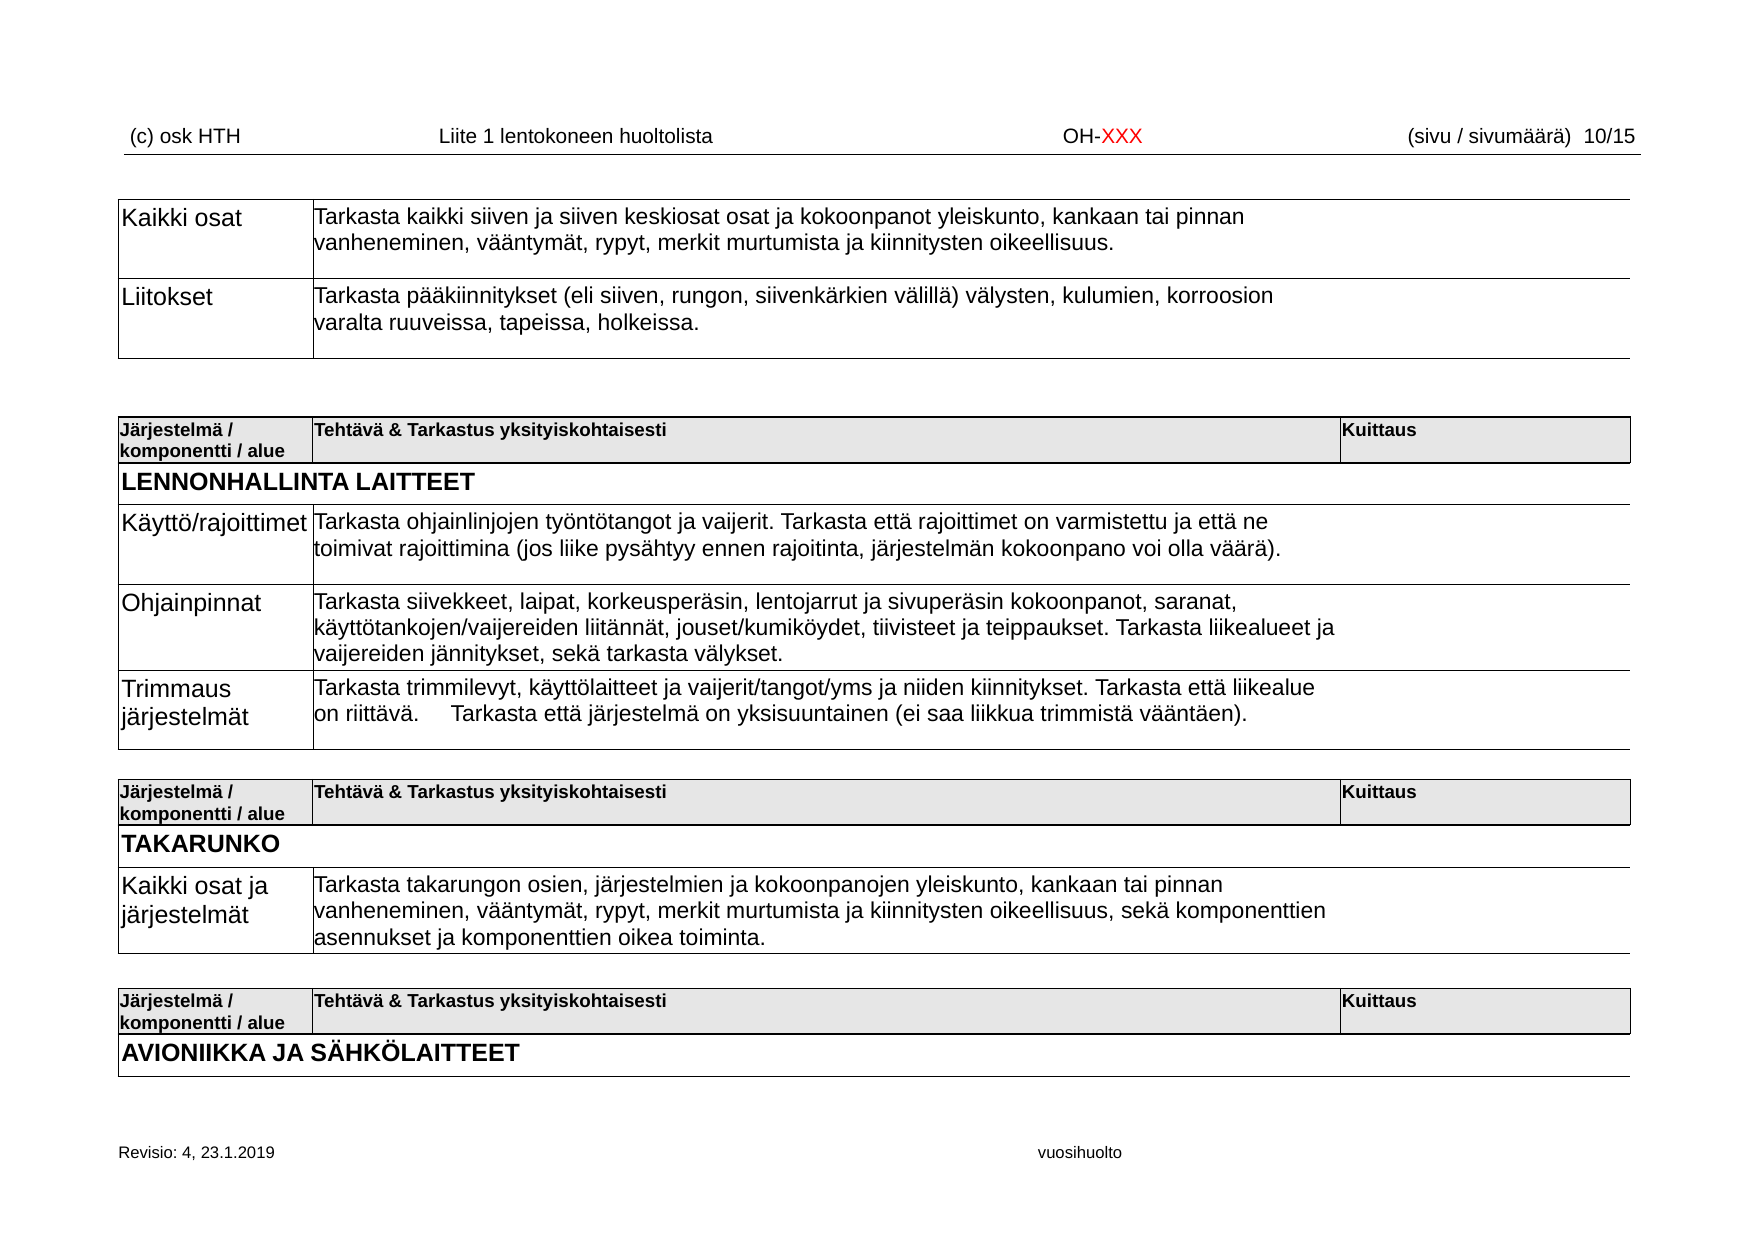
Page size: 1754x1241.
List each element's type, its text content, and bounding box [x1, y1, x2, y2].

table_header TAKARUNKO [119, 826, 1630, 867]
table_cell [1341, 585, 1630, 670]
table_header Järjestelmä / komponentti / alue [119, 780, 312, 824]
table_cell [1341, 279, 1630, 358]
table_cell Tarkasta kaikki siiven ja siiven keskiosat osat ja kokoonpanot yleiskunto, kankaan tai pinnan vanheneminen, vääntymät, rypyt, merkit murtumista ja kiinnitysten oikeellisuus. [314, 200, 1341, 278]
table_cell Tarkasta siivekkeet, laipat, korkeusperäsin, lentojarrut ja sivu­pe­rä­sin kokoonpanot, saranat, käyttötankojen/vaijereiden liitännät, jouset/kumiköydet, tiivisteet ja teippaukset. Tarkasta liikealueet ja vaijereiden jännitykset, sekä tarkasta välykset. [314, 585, 1341, 670]
table_cell Tarkasta trimmilevyt, käyttölaitteet ja vaijerit/tangot/yms ja niiden kiinnitykset. Tarkasta että liikealue on riittävä. Tarkasta että järjestelmä on yksisuuntainen (ei saa liikkua trimmistä vääntäen). [314, 671, 1341, 749]
table_cell Kaikki osat [119, 200, 313, 278]
table_cell Kaikki osat ja järjestelmät [119, 868, 313, 953]
table_header LENNONHALLINTA LAITTEET [119, 464, 1630, 504]
table_cell [1341, 671, 1630, 749]
table_cell Tarkasta ohjainlinjojen työntötangot ja vaijerit. Tarkasta että rajoittimet on varmistettu ja että ne toimivat rajoittimina (jos liike pysähtyy ennen rajoitinta, järjestelmän kokoonpano voi olla väärä). [314, 505, 1341, 584]
table_cell Trimmaus järjestelmät [119, 671, 313, 749]
table_header Tehtävä & Tarkastus yksityiskohtaisesti [313, 989, 1340, 1033]
table_cell Tarkasta pääkiinnitykset (eli siiven, rungon, siivenkärkien välillä) välysten, kulumien, korroosion varalta ruuveissa, tapeissa, holkeissa. [314, 279, 1341, 358]
table_cell [1341, 505, 1630, 584]
table_cell Tarkasta takarungon osien, järjestelmien ja kokoonpanojen yleis­kunto, kankaan tai pinnan vanheneminen, vääntymät, rypyt, mer­kit murtumista ja kiinnitysten oikeellisuus, sekä komponenttien asennukset ja komponenttien oikea toiminta. [314, 868, 1341, 953]
table_header Järjestelmä / komponentti / alue [119, 418, 312, 462]
table_header AVIONIIKKA JA SÄHKÖLAITTEET [119, 1035, 1630, 1076]
table_header Järjestelmä / komponentti / alue [119, 989, 312, 1033]
table_cell Ohjainpinnat [119, 585, 313, 670]
table_header Kuittaus [1341, 989, 1630, 1033]
table_cell Käyttö/rajoittimet [119, 505, 313, 584]
table_header Tehtävä & Tarkastus yksityiskohtaisesti [313, 418, 1340, 462]
table_header Kuittaus [1341, 418, 1630, 462]
table_cell [1341, 868, 1630, 953]
table_header Tehtävä & Tarkastus yksityiskohtaisesti [313, 780, 1340, 824]
table_cell Liitokset [119, 279, 313, 358]
table_cell [1341, 200, 1630, 278]
table_header Kuittaus [1341, 780, 1630, 824]
